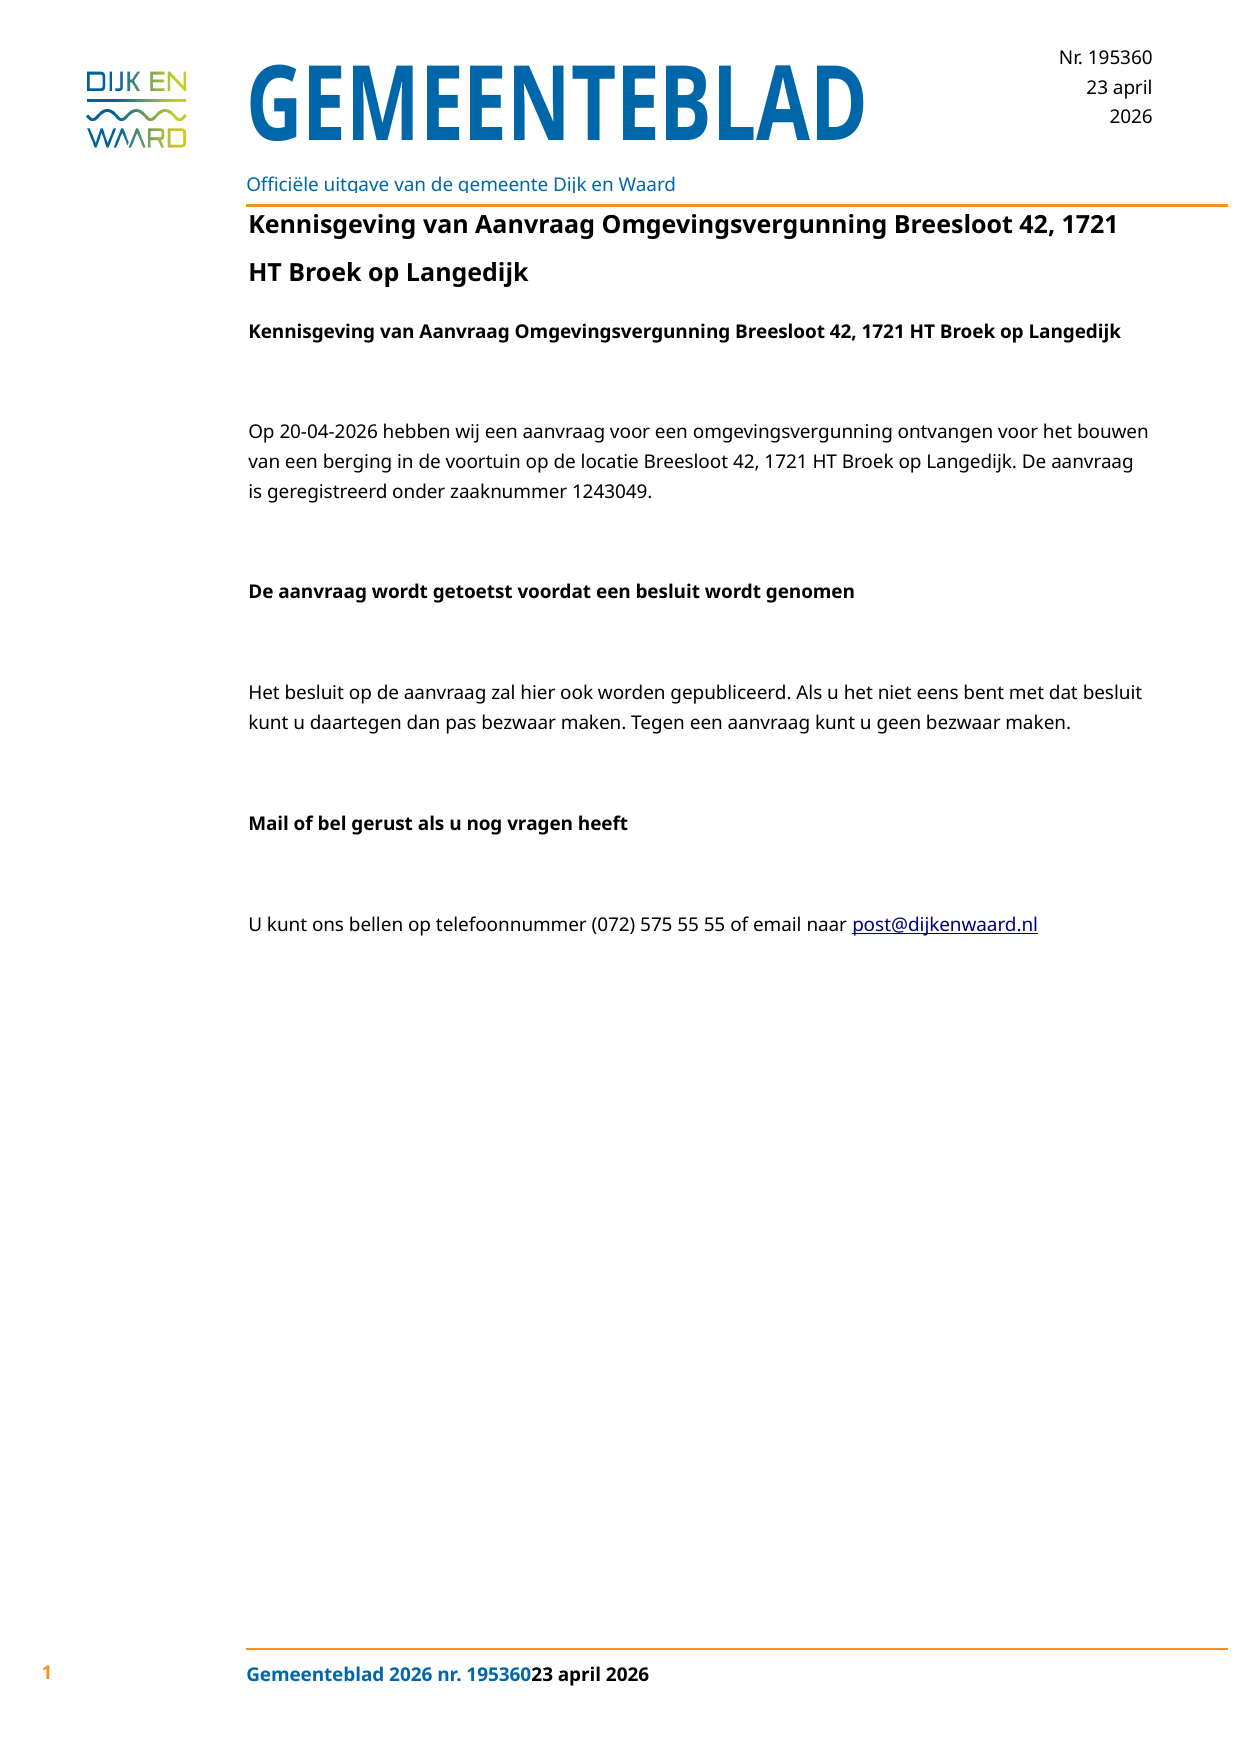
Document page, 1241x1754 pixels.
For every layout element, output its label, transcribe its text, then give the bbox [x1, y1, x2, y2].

text Kennisgeving van Aanvraag Omgevingsvergunning Breesloot 42, 1721 HT Broek op Langedijk [248, 318, 1152, 344]
text Op 20-04-2026 hebben wij een aanvraag voor een omgevingsvergunning ontvangen voor het bouwen van een berging in de voortuin op de locatie Breesloot 42, 1721 HT Broek op Langedijk. De aanvraag is geregistreerd onder zaaknummer 1243049. [248, 419, 1152, 504]
text Het besluit op de aanvraag zal hier ook worden gepubliceerd. Als u het niet eens bent met dat besluit kunt u daartegen dan pas bezwaar maken. Tegen een aanvraag kunt u geen bezwaar maken. [248, 679, 1152, 735]
text Mail of bel gerust als u nog vragen heeft [248, 810, 1152, 836]
text U kunt ons bellen op telefoonnummer (072) 575 55 55 of email naar post@dijkenwaard.nl [248, 911, 1152, 937]
text De aanvraag wordt getoetst voordat een besluit wordt genomen [248, 579, 1152, 604]
picture [41, 47, 231, 172]
text Kennisgeving van Aanvraag Omgevingsvergunning Breesloot 42, 1721 HT Broek op Langedijk [248, 207, 1152, 288]
